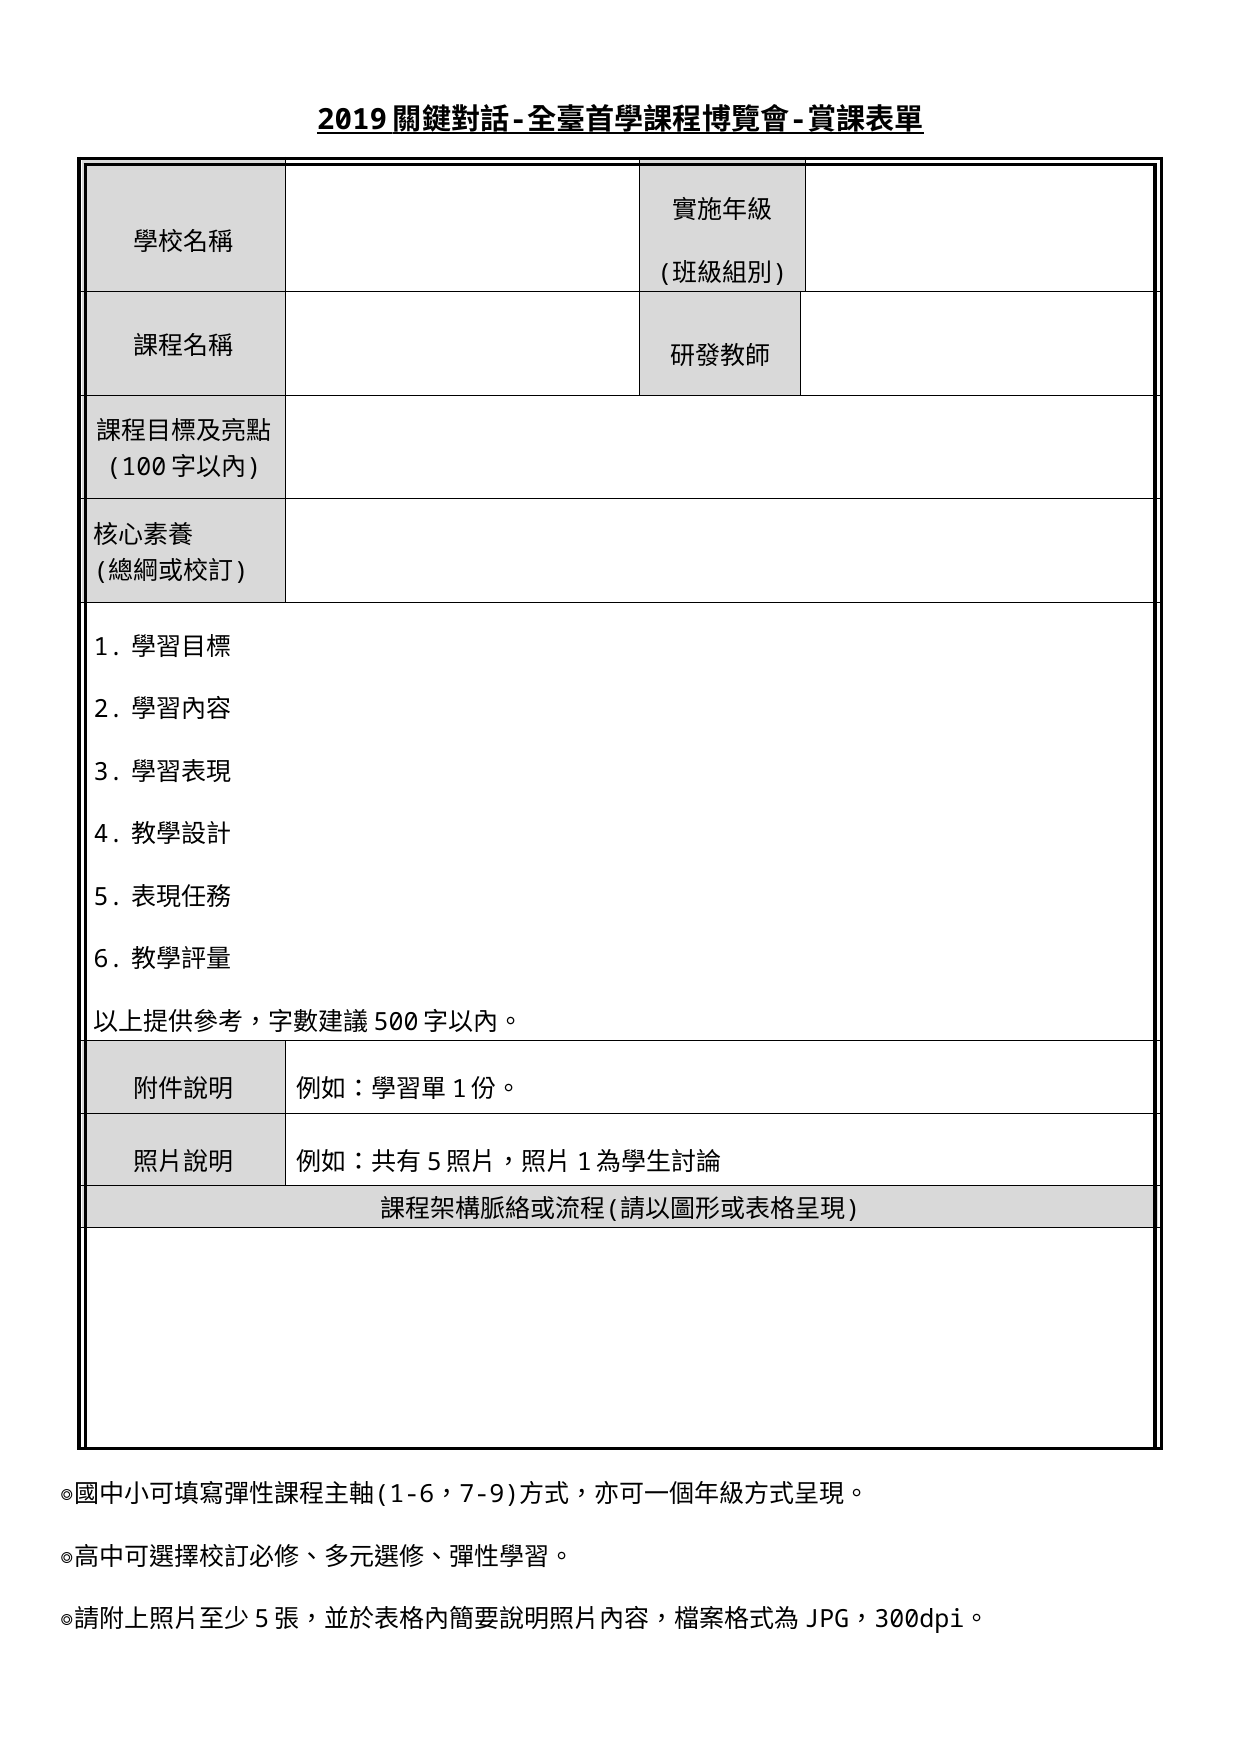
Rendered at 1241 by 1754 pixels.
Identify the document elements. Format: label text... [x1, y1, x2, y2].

text ◎請附上照片至少5張，並於表格內簡要說明照片內容，檔案格式為JPG，300dpi。 [59, 1575, 1181, 1638]
table_cell 課程目標及亮點 (100字以內) [87, 396, 285, 498]
table_cell 課程架構脈絡或流程(請以圖形或表格呈現) [87, 1186, 1153, 1227]
table_cell [286, 499, 1153, 602]
table_cell 照片說明 [87, 1114, 285, 1185]
table_cell [286, 396, 1153, 498]
table_header 實施年級 (班級組別) [640, 166, 805, 291]
table_cell 核心素養 (總綱或校訂) [87, 499, 285, 602]
table_header [806, 160, 1158, 291]
table_cell [801, 292, 1153, 395]
table_cell [87, 1228, 1153, 1447]
table_cell 例如：學習單1份。 [286, 1041, 1153, 1113]
table_cell 附件說明 [87, 1041, 285, 1113]
table_header [286, 166, 639, 291]
table_cell 研發教師 [640, 292, 800, 395]
text ◎國中小可填寫彈性課程主軸(1-6，7-9)方式，亦可一個年級方式呈現。 [59, 1450, 1181, 1513]
table_cell 課程名稱 [87, 292, 285, 395]
text 2019關鍵對話-全臺首學課程博覽會-賞課表單 [59, 96, 1181, 138]
text ◎高中可選擇校訂必修、多元選修、彈性學習。 [59, 1513, 1181, 1575]
table_cell [286, 292, 639, 395]
table_header 學校名稱 [82, 160, 285, 291]
table_cell 學習目標 學習內容 學習表現 教學設計 表現任務 教學評量 以上提供參考，字數建議500字以內。 [87, 603, 1153, 1040]
table_header [806, 166, 1153, 291]
table_cell 例如：共有5照片，照片1為學生討論 [286, 1114, 1153, 1185]
